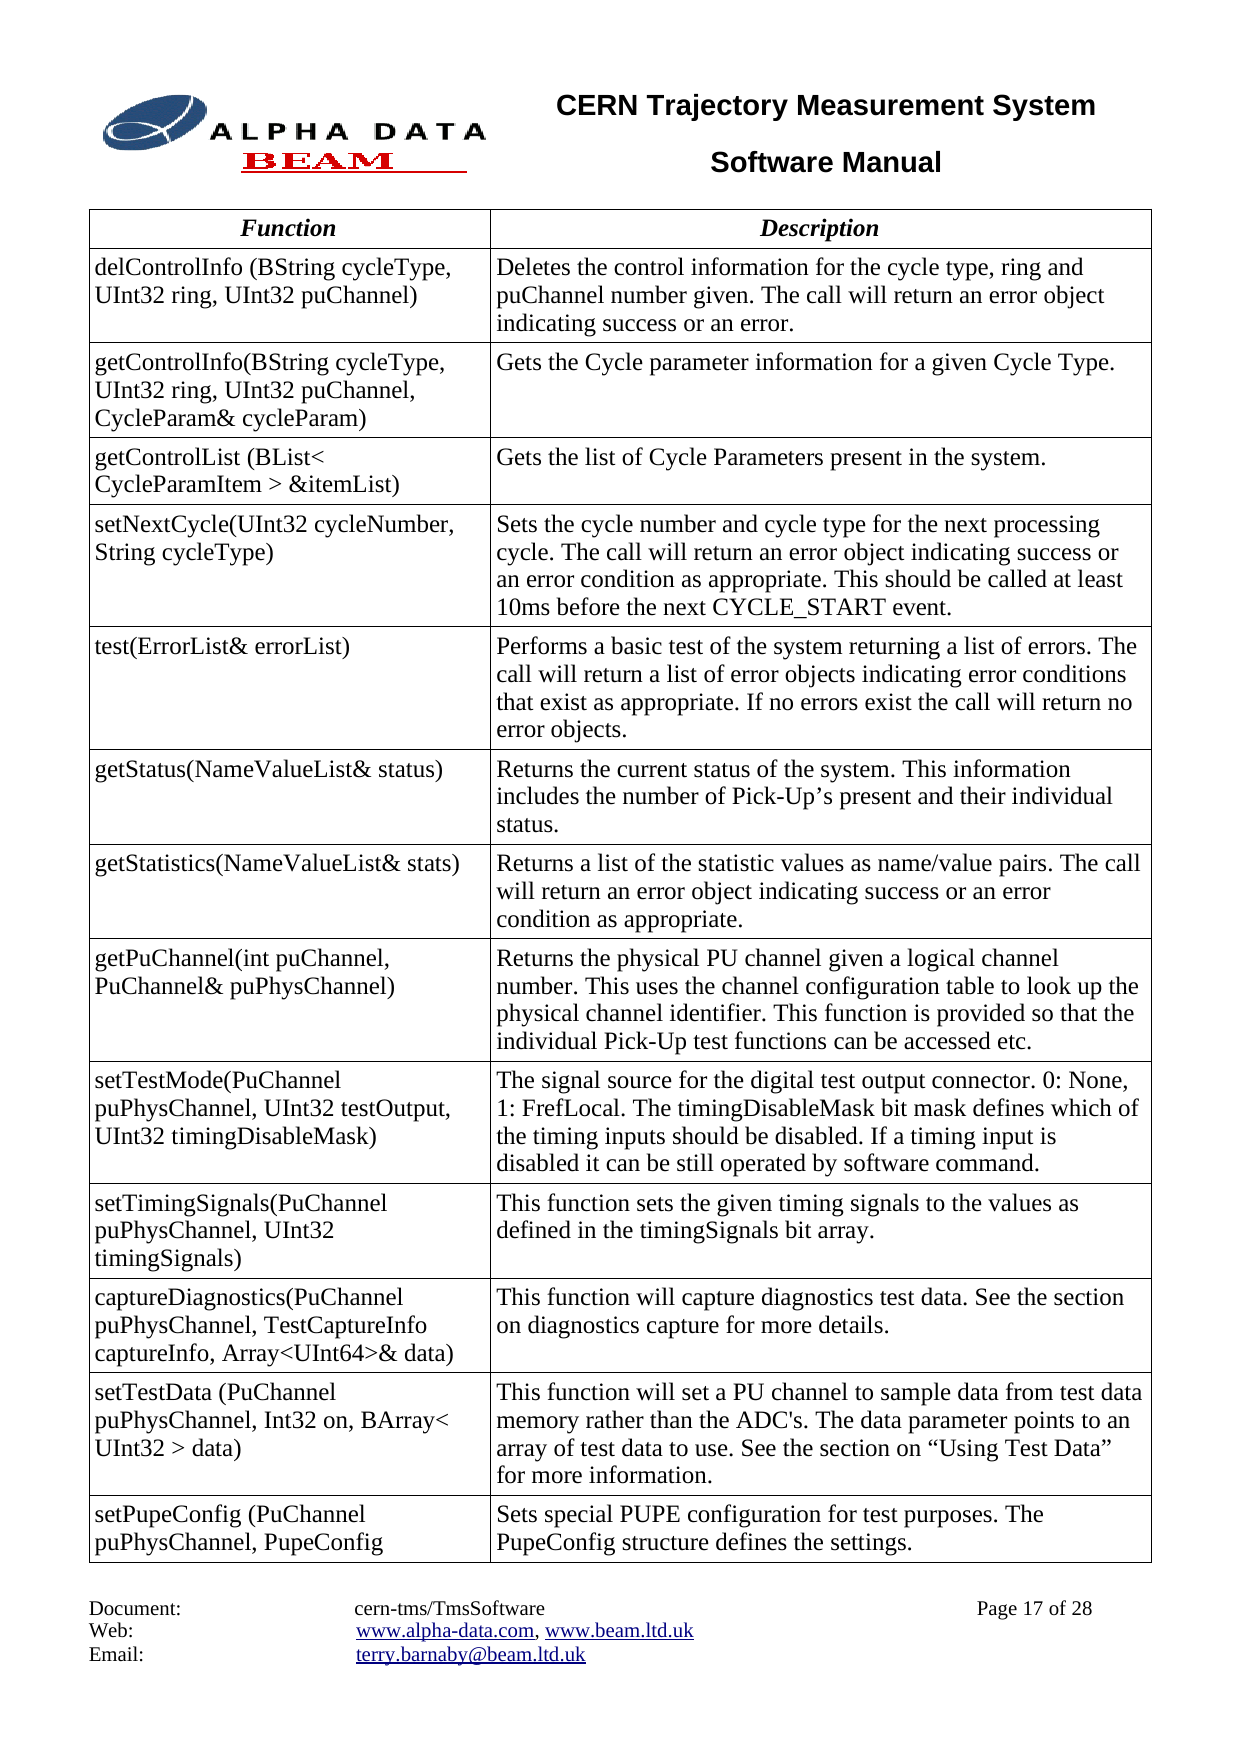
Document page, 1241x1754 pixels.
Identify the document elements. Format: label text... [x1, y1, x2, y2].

table_cell getStatistics(NameValueList& stats) [90, 845, 490, 938]
table_header Function [90, 210, 490, 248]
table_cell setPupeConfig (PuChannel puPhysChannel, PupeConfig [90, 1496, 490, 1562]
table_cell Sets the cycle number and cycle type for the next processing cycle. The call will return an error object indicating success or an error condition as appropriate. This should be called at least 10ms before the next CYCLE_START event. [491, 505, 1151, 626]
table_cell setTimingSignals(PuChannel puPhysChannel, UInt32 timingSignals) [90, 1184, 490, 1278]
table_cell This function sets the given timing signals to the values as defined in the timingSignals bit array. [491, 1184, 1151, 1278]
table_cell Deletes the control information for the cycle type, ring and puChannel number given. The call will return an error object indicating success or an error. [491, 249, 1151, 342]
table_cell delControlInfo (BString cycleType, UInt32 ring, UInt32 puChannel) [90, 249, 490, 342]
table_cell Returns the current status of the system. This information includes the number of Pick-Up’s present and their individual status. [491, 750, 1151, 844]
table_cell Returns a list of the statistic values as name/value pairs. The call will return an error object indicating success or an error condition as appropriate. [491, 845, 1151, 938]
table_cell getControlList (BList< CycleParamItem > &itemList) [90, 438, 490, 504]
table_cell Returns the physical PU channel given a logical channel number. This uses the channel configuration table to look up the physical channel identifier. This function is provided so that the individual Pick-Up test functions can be accessed etc. [491, 939, 1151, 1061]
table_cell captureDiagnostics(PuChannel puPhysChannel, TestCaptureInfo captureInfo, Array<UInt64>& data) [90, 1279, 490, 1372]
table_cell The signal source for the digital test output connector. 0: None, 1: FrefLocal. The timingDisableMask bit mask defines which of the timing inputs should be disabled. If a timing input is disabled it can be still operated by software command. [491, 1062, 1151, 1183]
table_header Description [491, 210, 1151, 248]
table_cell Performs a basic test of the system returning a list of errors. The call will return a list of error objects indicating error conditions that exist as appropriate. If no errors exist the call will return no error objects. [491, 627, 1151, 749]
table_cell This function will capture diagnostics test data. See the section on diagnostics capture for more details. [491, 1279, 1151, 1372]
table_cell test(ErrorList& errorList) [90, 627, 490, 749]
picture [88, 88, 502, 179]
table_cell setNextCycle(UInt32 cycleNumber, String cycleType) [90, 505, 490, 626]
table_cell Sets special PUPE configuration for test purposes. The PupeConfig structure defines the settings. [491, 1496, 1151, 1562]
table_cell This function will set a PU channel to sample data from test data memory rather than the ADC's. The data parameter points to an array of test data to use. See the section on “Using Test Data” for more information. [491, 1373, 1151, 1495]
table_cell setTestMode(PuChannel puPhysChannel, UInt32 testOutput, UInt32 timingDisableMask) [90, 1062, 490, 1183]
table_cell Gets the Cycle parameter information for a given Cycle Type. [491, 343, 1151, 437]
table_cell getControlInfo(BString cycleType, UInt32 ring, UInt32 puChannel, CycleParam& cycleParam) [90, 343, 490, 437]
table_cell getStatus(NameValueList& status) [90, 750, 490, 844]
table_cell getPuChannel(int puChannel, PuChannel& puPhysChannel) [90, 939, 490, 1061]
table_cell Gets the list of Cycle Parameters present in the system. [491, 438, 1151, 504]
table_cell setTestData (PuChannel puPhysChannel, Int32 on, BArray< UInt32 > data) [90, 1373, 490, 1495]
